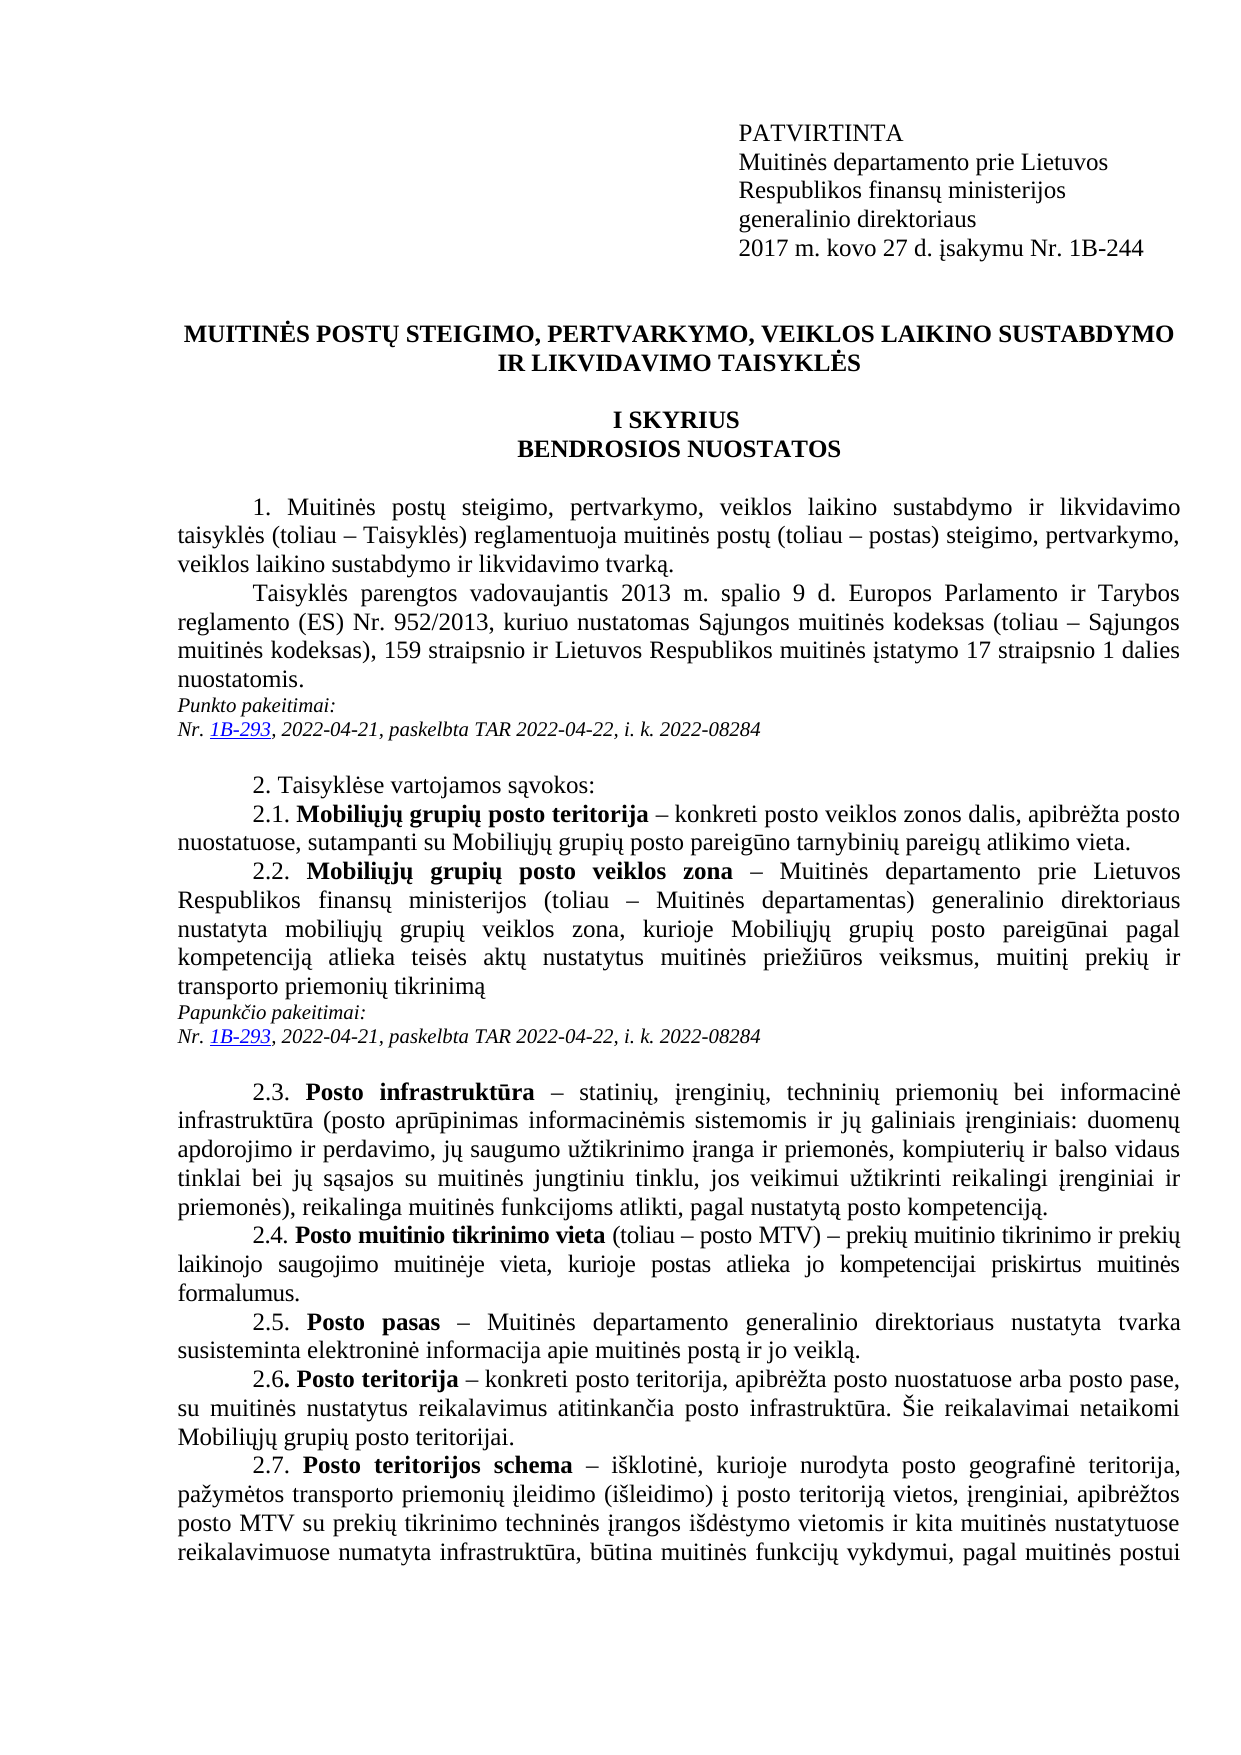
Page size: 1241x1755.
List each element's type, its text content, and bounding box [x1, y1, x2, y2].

text I SKYRIUS [177, 406, 1181, 434]
text Taisyklės parengtos vadovaujantis 2013 m. spalio 9 d. Europos Parlamento ir Tarybos reglamento (ES) Nr. 952/2013, kuriuo nustatomas Sąjungos muitinės kodeksas (toliau – Sąjungos muitinės kodeksas), 159 straipsnio ir Lietuvos Respublikos muitinės įstatymo 17 straipsnio 1 dalies nuostatomis. [177, 578, 1181, 693]
subtitle generalinio direktoriaus [738, 204, 1181, 233]
subtitle PATVIRTINTA [738, 118, 1181, 147]
subtitle Muitinės departamento prie Lietuvos [738, 147, 1181, 176]
subtitle 2017 m. kovo 27 d. įsakymu Nr. 1B-244 [738, 233, 1196, 262]
text 2.1. Mobiliųjų grupių posto teritorija – konkreti posto veiklos zonos dalis, apibrėžta posto nuostatuose, sutampanti su Mobiliųjų grupių posto pareigūno tarnybinių pareigų atlikimo vieta. [177, 799, 1181, 856]
text MUITINĖS POSTŲ STEIGIMO, PERTVARKYMO, VEIKLOS LAIKINO SUSTABDYMO IR LIKVIDAVIMO TAISYKLĖS [177, 319, 1181, 377]
text 2.3. Posto infrastruktūra – statinių, įrenginių, techninių priemonių bei informacinė infrastruktūra (posto aprūpinimas informacinėmis sistemomis ir jų galiniais įrenginiais: duomenų apdorojimo ir perdavimo, jų saugumo užtikrinimo įranga ir priemonės, kompiuterių ir balso vidaus tinklai bei jų sąsajos su muitinės jungtiniu tinklu, jos veikimui užtikrinti reikalingi įrenginiai ir priemonės), reikalinga muitinės funkcijoms atlikti, pagal nustatytą posto kompetenciją. [177, 1077, 1181, 1221]
text BENDROSIOS NUOSTATOS [177, 434, 1181, 463]
text 2.2. Mobiliųjų grupių posto veiklos zona – Muitinės departamento prie Lietuvos Respublikos finansų ministerijos (toliau – Muitinės departamentas) generalinio direktoriaus nustatyta mobiliųjų grupių veiklos zona, kurioje Mobiliųjų grupių posto pareigūnai pagal kompetenciją atlieka teisės aktų nustatytus muitinės priežiūros veiksmus, muitinį prekių ir transporto priemonių tikrinimą [177, 856, 1181, 1000]
text 2.5. Posto pasas – Muitinės departamento generalinio direktoriaus nustatyta tvarka susisteminta elektroninė informacija apie muitinės postą ir jo veiklą. [177, 1307, 1181, 1364]
text 1. Muitinės postų steigimo, pertvarkymo, veiklos laikino sustabdymo ir likvidavimo taisyklės (toliau – Taisyklės) reglamentuoja muitinės postų (toliau – postas) steigimo, pertvarkymo, veiklos laikino sustabdymo ir likvidavimo tvarką. [177, 492, 1181, 578]
text 2.4. Posto muitinio tikrinimo vieta (toliau – posto MTV) – prekių muitinio tikrinimo ir prekių laikinojo saugojimo muitinėje vieta, kurioje postas atlieka jo kompetencijai priskirtus muitinės formalumus. [177, 1221, 1181, 1307]
text Punkto pakeitimai: [177, 693, 1181, 717]
text 2.6. Posto teritorija – konkreti posto teritorija, apibrėžta posto nuostatuose arba posto pase, su muitinės nustatytus reikalavimus atitinkančia posto infrastruktūra. Šie reikalavimai netaikomi Mobiliųjų grupių posto teritorijai. [177, 1364, 1181, 1451]
text Nr. 1B-293, 2022-04-21, paskelbta TAR 2022-04-22, i. k. 2022-08284 [177, 717, 1181, 741]
text Papunkčio pakeitimai: [177, 1000, 1181, 1024]
text Nr. 1B-293, 2022-04-21, paskelbta TAR 2022-04-22, i. k. 2022-08284 [177, 1024, 1181, 1048]
text 2. Taisyklėse vartojamos sąvokos: [177, 770, 1181, 799]
text 2.7. Posto teritorijos schema – išklotinė, kurioje nurodyta posto geografinė teritorija, pažymėtos transporto priemonių įleidimo (išleidimo) į posto teritoriją vietos, įrenginiai, apibrėžtos posto MTV su prekių tikrinimo techninės įrangos išdėstymo vietomis ir kita muitinės nustatytuose reikalavimuose numatyta infrastruktūra, būtina muitinės funkcijų vykdymui, pagal muitinės postui [177, 1451, 1181, 1566]
subtitle Respublikos finansų ministerijos [738, 176, 1181, 204]
